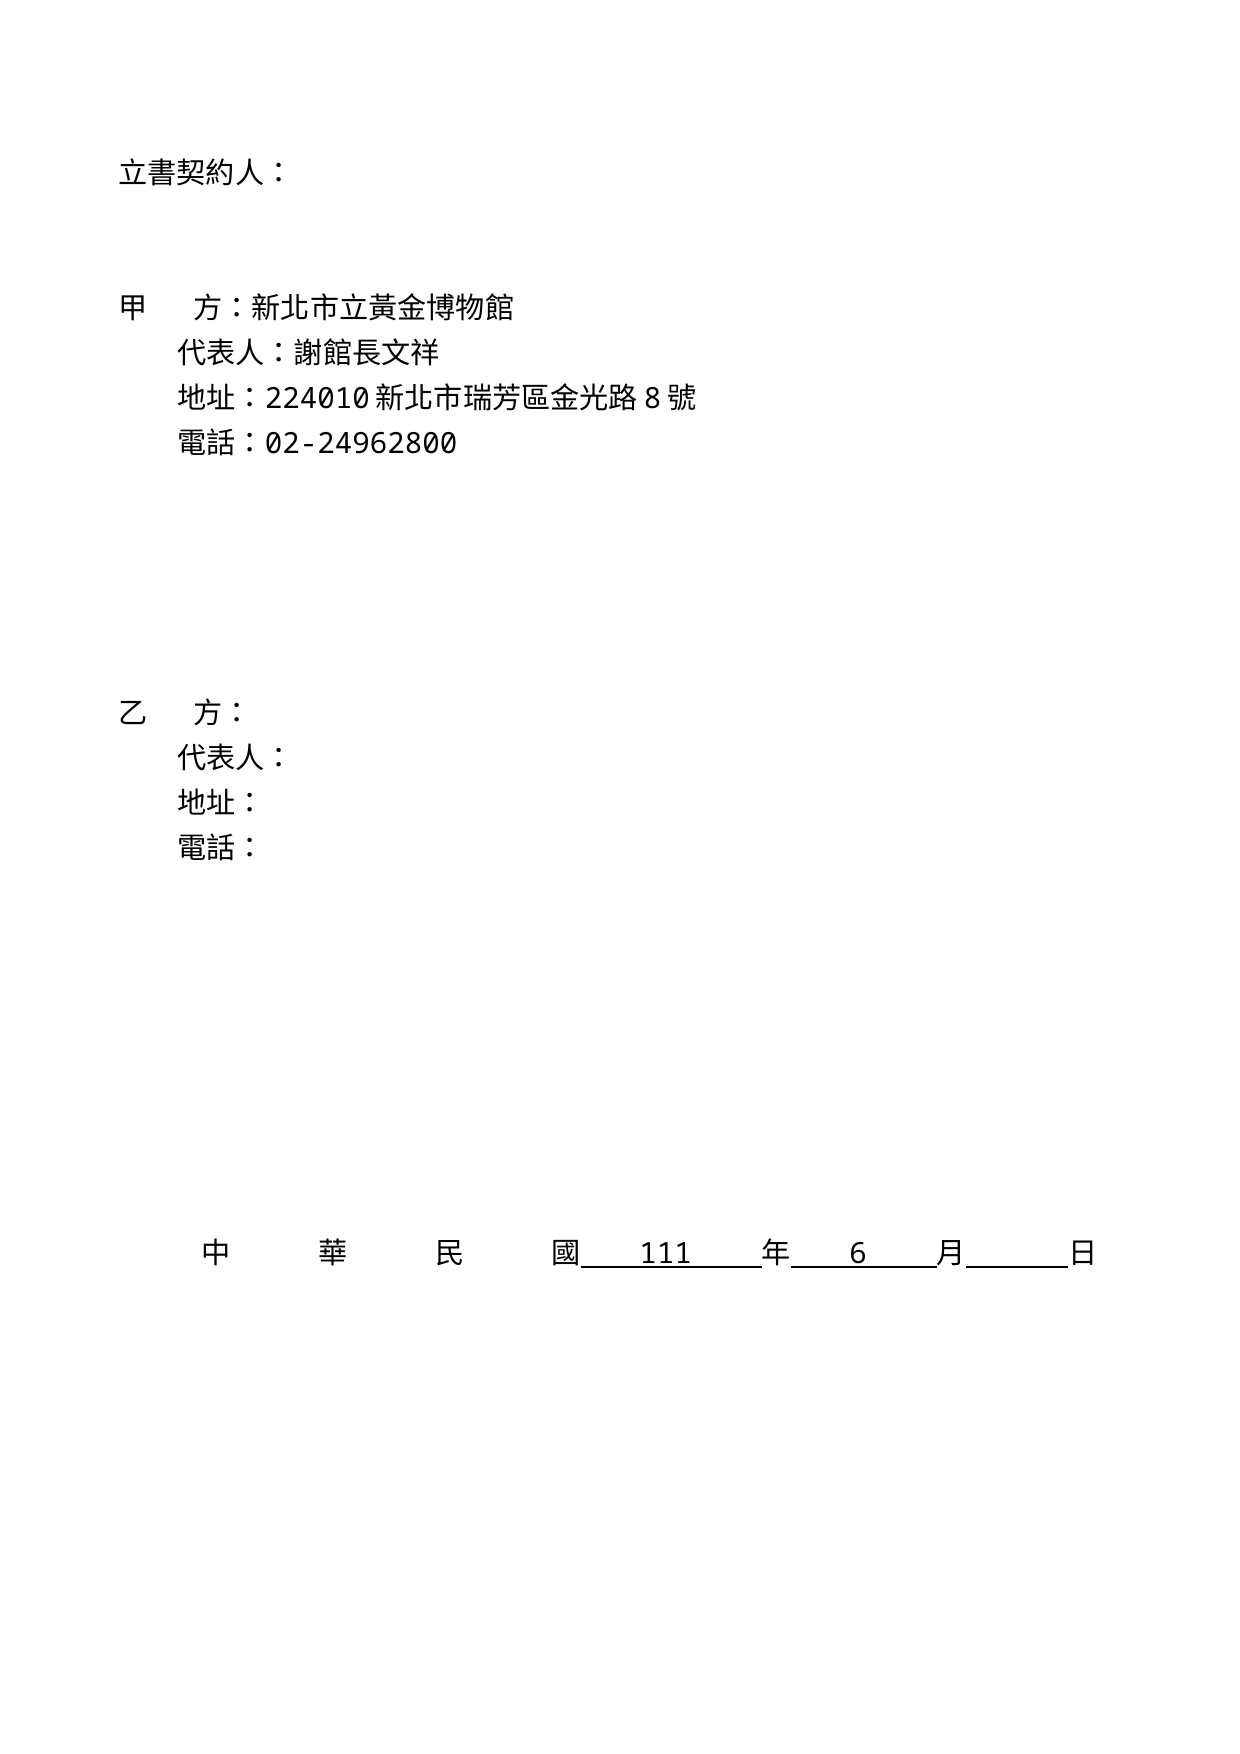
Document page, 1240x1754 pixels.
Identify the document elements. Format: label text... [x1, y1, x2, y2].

text 地址：224010新北市瑞芳區金光路8號 [177, 373, 1121, 418]
text 中 華 民 國 111 年 6 月 日 [177, 1228, 1121, 1273]
text 電話：02-24962800 [177, 418, 1121, 463]
text 地址： [177, 778, 1121, 823]
text 電話： [177, 823, 1121, 868]
text 乙 方： [118, 688, 1121, 733]
text 代表人： [177, 733, 1121, 778]
text 代表人：謝館長文祥 [177, 328, 1121, 373]
text 立書契約人： [118, 148, 1121, 193]
text 甲 方：新北市立黃金博物館 [118, 283, 1121, 328]
